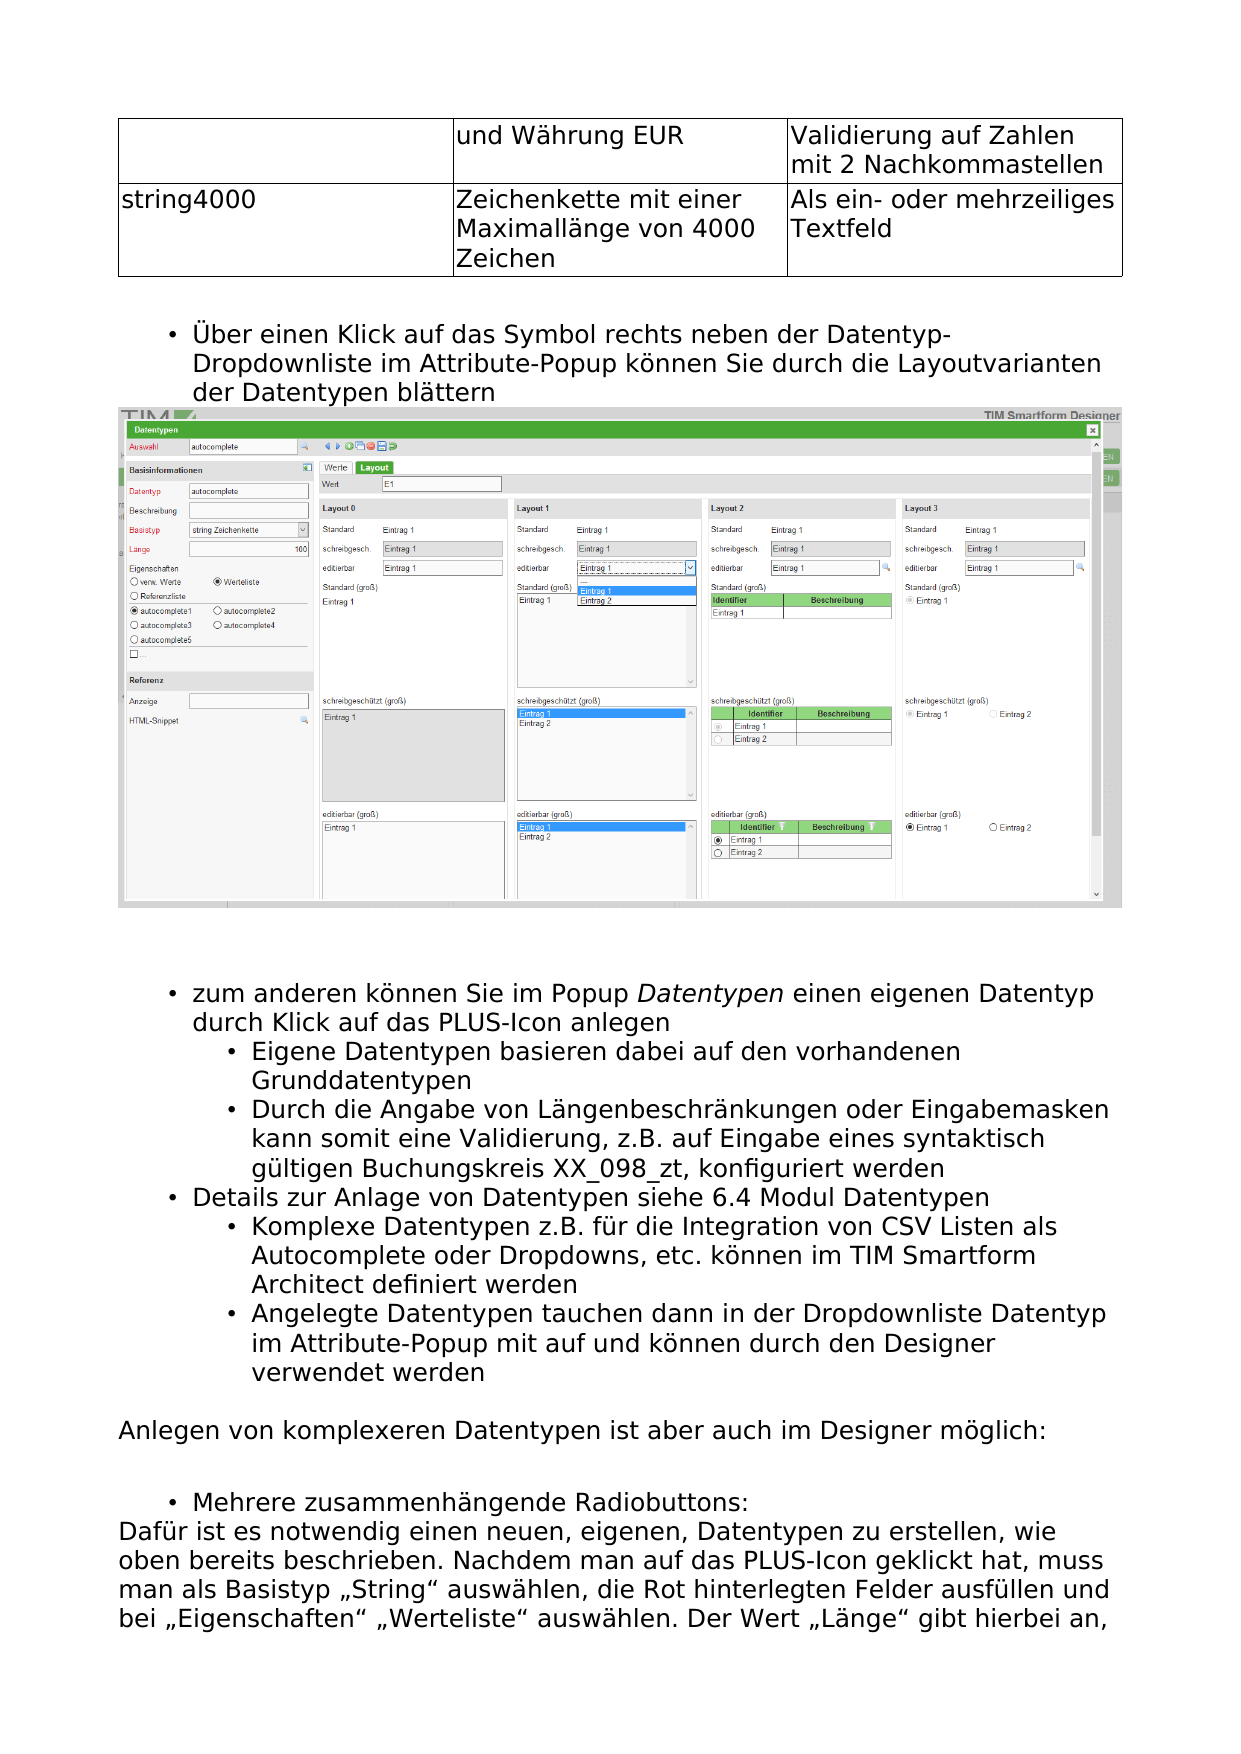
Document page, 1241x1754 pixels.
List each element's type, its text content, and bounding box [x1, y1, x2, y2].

table_cell Validierung auf Zahlen mit 2 Nachkommastellen [788, 119, 1122, 182]
text Anlegen von komplexeren Datentypen ist aber auch im Designer möglich: [118, 1417, 1122, 1446]
list Durch die Angabe von Längenbeschränkungen oder Eingabemasken kann somit eine Validierung, z.B. auf Eingabe eines syntaktisch gültigen Buchungskreis XX_098_zt, konfiguriert werden [236, 1095, 1122, 1183]
table_cell und Währung EUR [454, 119, 787, 182]
list Mehrere zusammenhängende Radiobuttons: [177, 1488, 1122, 1517]
list Details zur Anlage von Datentypen siehe 6.4 Modul Datentypen [177, 1183, 1122, 1212]
table_cell Zeichenkette mit einer Maximallänge von 4000 Zeichen [454, 184, 787, 276]
list Komplexe Datentypen z.B. für die Integration von CSV Listen als Autocomplete oder Dropdowns, etc. können im TIM Smartform Architect definiert werden [236, 1212, 1122, 1299]
picture [118, 407, 1123, 908]
list Angelegte Datentypen tauchen dann in der Dropdownliste Datentyp im Attribute-Popup mit auf und können durch den Designer verwendet werden [236, 1299, 1122, 1387]
table_cell Als ein- oder mehrzeiliges Textfeld [788, 184, 1122, 276]
text Dafür ist es notwendig einen neuen, eigenen, Datentypen zu erstellen, wie oben bereits beschrieben. Nachdem man auf das PLUS-Icon geklickt hat, muss man als Basistyp „String“ auswählen, die Rot hinterlegten Felder ausfüllen und bei „Eigenschaften“ „Werteliste“ auswählen. Der Wert „Länge“ gibt hierbei an, [118, 1517, 1122, 1633]
table_cell [119, 119, 453, 182]
list Eigene Datentypen basieren dabei auf den vorhandenen Grunddatentypen [236, 1037, 1122, 1095]
table_cell string4000 [119, 184, 453, 276]
list zum anderen können Sie im Popup Datentypen einen eigenen Datentyp durch Klick auf das PLUS-Icon anlegen [177, 979, 1122, 1037]
list Über einen Klick auf das Symbol rechts neben der Datentyp-Dropdownliste im Attribute-Popup können Sie durch die Layoutvarianten der Datentypen blättern [177, 320, 1122, 407]
